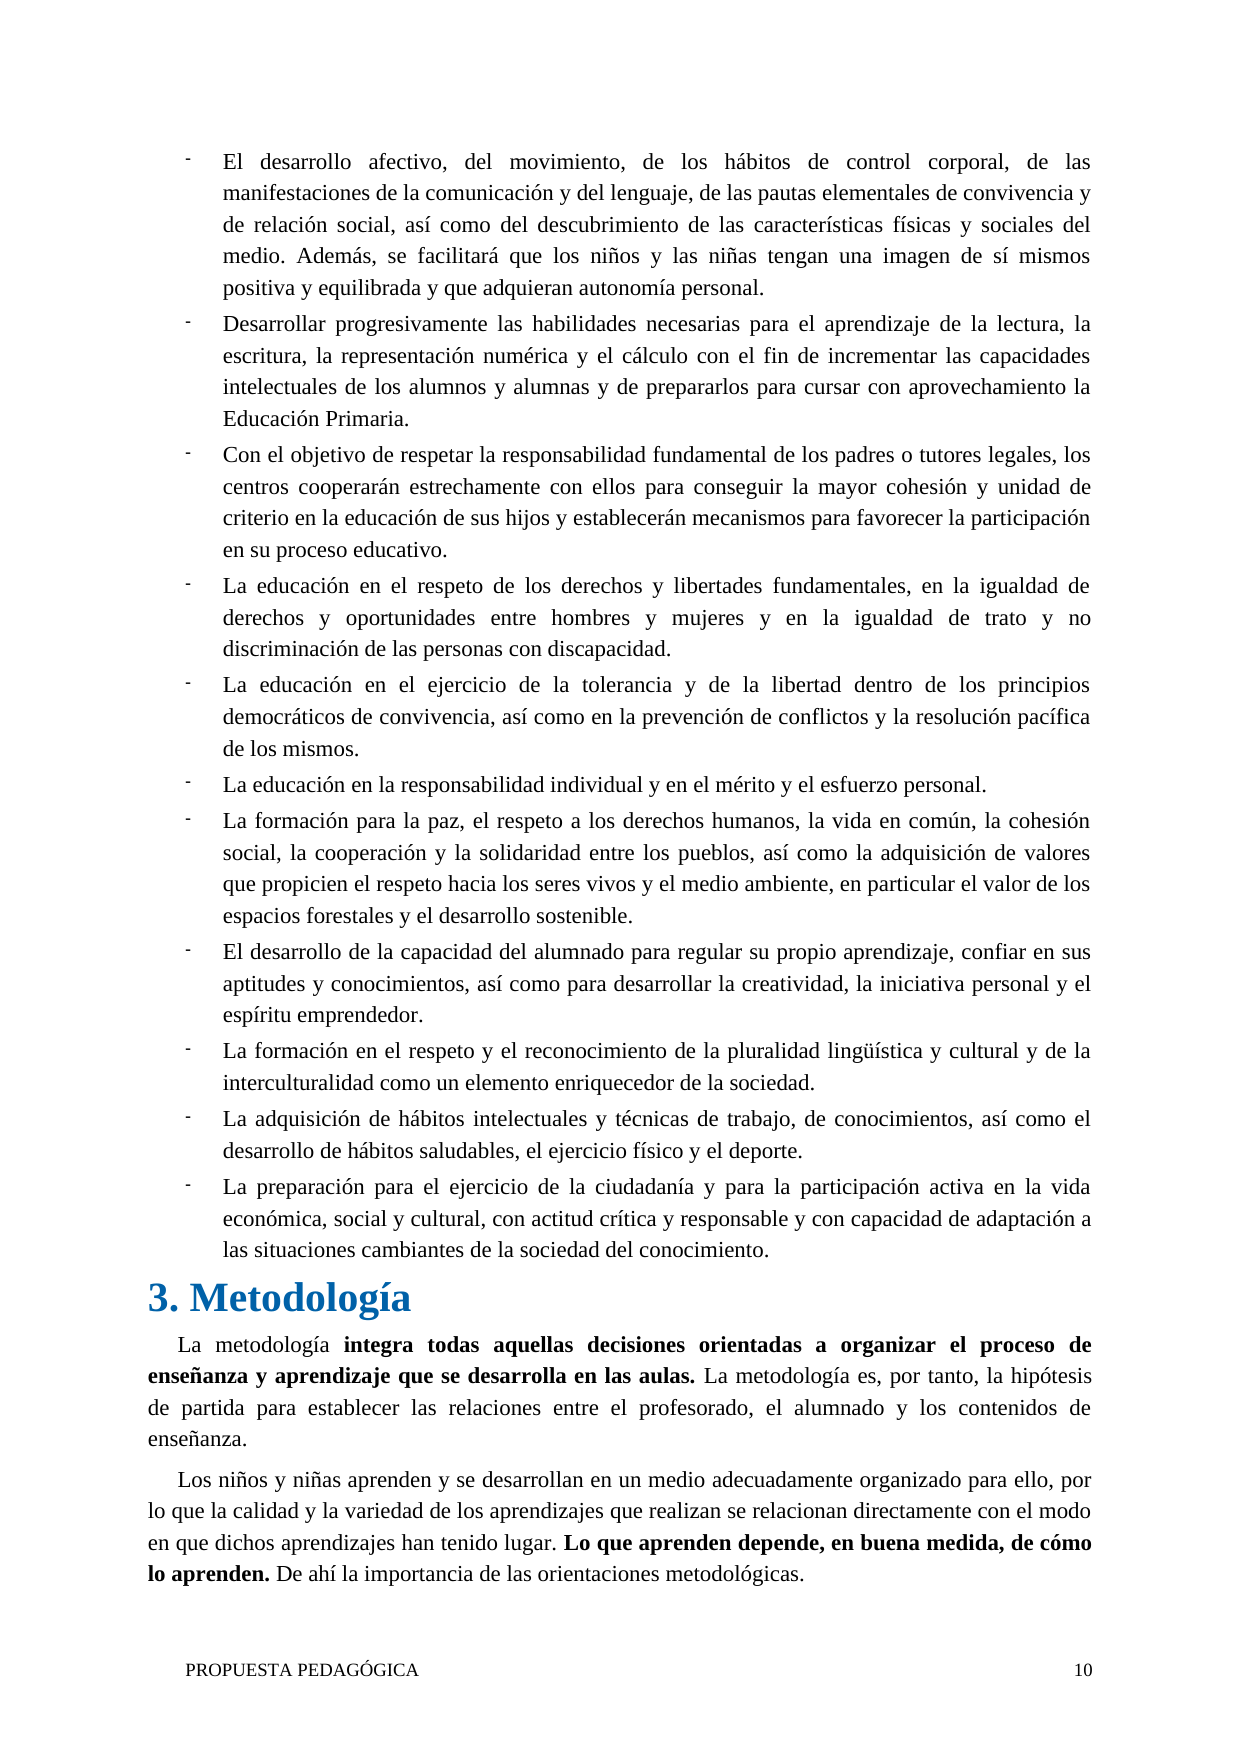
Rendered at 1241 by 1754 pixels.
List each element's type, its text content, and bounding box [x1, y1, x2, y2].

list El desarrollo de la capacidad del alumnado para regular su propio aprendizaje, confiar en sus aptitudes y conocimientos, así como para desarrollar la creatividad, la iniciativa personal y el espíritu emprendedor. [185, 938, 1092, 1027]
text La metodología integra todas aquellas decisiones orientadas a organizar el proceso de enseñanza y aprendizaje que se desarrolla en las aulas. La metodología es, por tanto, la hipótesis de partida para establecer las relaciones entre el profesorado, el alumnado y los contenidos de enseñanza. [148, 1331, 1092, 1452]
list La educación en la responsabilidad individual y en el mérito y el esfuerzo personal. [185, 771, 1092, 797]
list La formación para la paz, el respeto a los derechos humanos, la vida en común, la cohesión social, la cooperación y la solidaridad entre los pueblos, así como la adquisición de valores que propicien el respeto hacia los seres vivos y el medio ambiente, en particular el valor de los espacios forestales y el desarrollo sostenible. [185, 807, 1092, 928]
text 3. Metodología [148, 1272, 1092, 1320]
list La educación en el ejercicio de la tolerancia y de la libertad dentro de los principios democráticos de convivencia, así como en la prevención de conflictos y la resolución pacífica de los mismos. [185, 671, 1092, 761]
list Con el objetivo de respetar la responsabilidad fundamental de los padres o tutores legales, los centros cooperarán estrechamente con ellos para conseguir la mayor cohesión y unidad de criterio en la educación de sus hijos y establecerán mecanismos para favorecer la participación en su proceso educativo. [185, 441, 1092, 562]
list La educación en el respeto de los derechos y libertades fundamentales, en la igualdad de derechos y oportunidades entre hombres y mujeres y en la igualdad de trato y no discriminación de las personas con discapacidad. [185, 572, 1092, 662]
list La formación en el respeto y el reconocimiento de la pluralidad lingüística y cultural y de la interculturalidad como un elemento enriquecedor de la sociedad. [185, 1037, 1092, 1095]
list Desarrollar progresivamente las habilidades necesarias para el aprendizaje de la lectura, la escritura, la representación numérica y el cálculo con el fin de incrementar las capacidades intelectuales de los alumnos y alumnas y de prepararlos para cursar con aprovechamiento la Educación Primaria. [185, 310, 1092, 431]
list La adquisición de hábitos intelectuales y técnicas de trabajo, de conocimientos, así como el desarrollo de hábitos saludables, el ejercicio físico y el deporte. [185, 1105, 1092, 1163]
list La preparación para el ejercicio de la ciudadanía y para la participación activa en la vida económica, social y cultural, con actitud crítica y responsable y con capacidad de adaptación a las situaciones cambiantes de la sociedad del conocimiento. [185, 1173, 1092, 1262]
text Los niños y niñas aprenden y se desarrollan en un medio adecuadamente organizado para ello, por lo que la calidad y la variedad de los aprendizajes que realizan se relacionan directamente con el modo en que dichos aprendizajes han tenido lugar. Lo que aprenden depende, en buena medida, de cómo lo aprenden. De ahí la importancia de las orientaciones metodológicas. [148, 1466, 1092, 1587]
list El desarrollo afectivo, del movimiento, de los hábitos de control corporal, de las manifestaciones de la comunicación y del lenguaje, de las pautas elementales de convivencia y de relación social, así como del descubrimiento de las características físicas y sociales del medio. Además, se facilitará que los niños y las niñas tengan una imagen de sí mismos positiva y equilibrada y que adquieran autonomía personal. [185, 148, 1092, 300]
